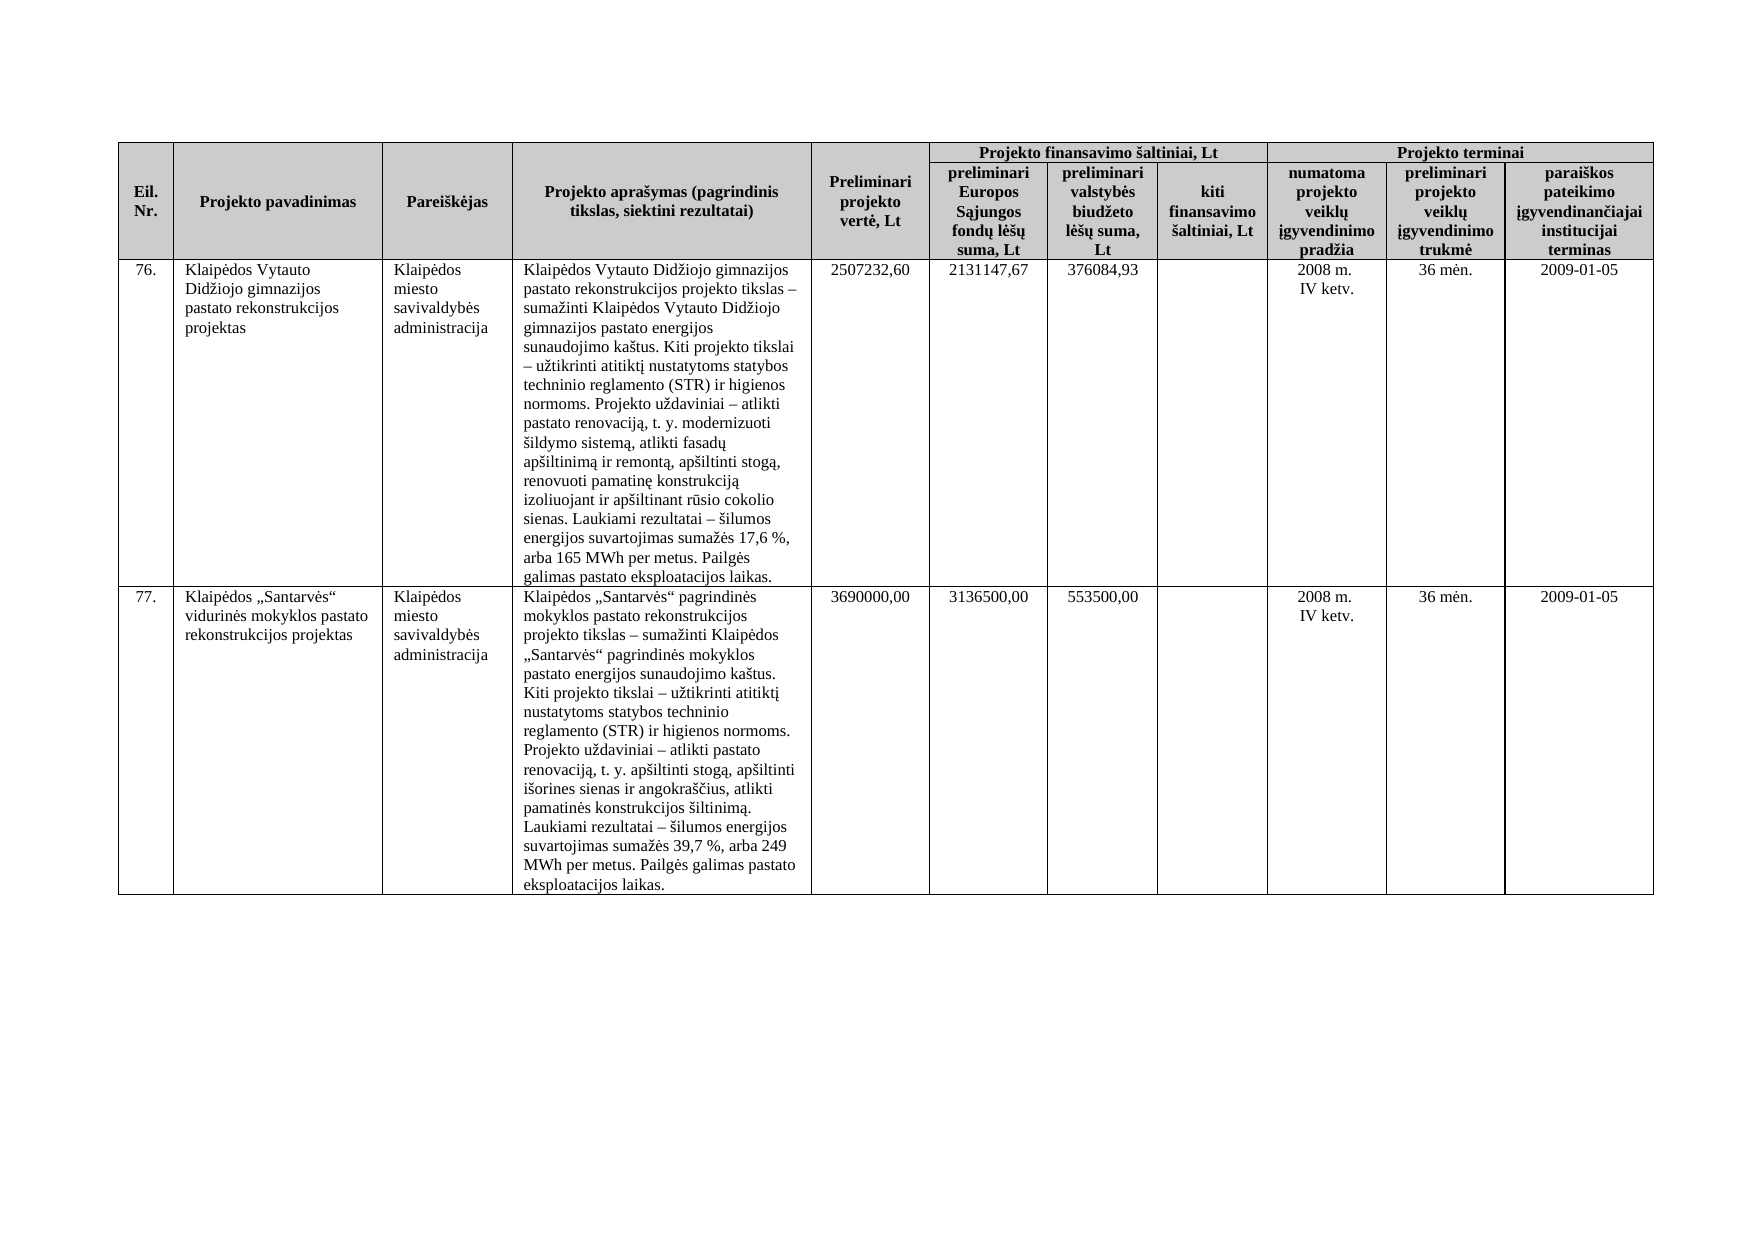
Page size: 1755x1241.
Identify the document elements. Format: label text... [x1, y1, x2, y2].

table_header Preliminari projekto vertė, Lt [812, 143, 929, 259]
table_cell 2009-01-05 [1506, 260, 1653, 586]
table_cell 2131147,67 [930, 260, 1047, 586]
table_cell 3136500,00 [930, 587, 1047, 893]
table_cell 376084,93 [1048, 260, 1157, 586]
table_cell kiti finansavimo šaltiniai, Lt [1158, 163, 1267, 259]
table_cell Klaipėdos „Santarvės“ pagrindinės mokyklos pastato rekonstrukcijos projekto tikslas – sumažinti Klaipėdos „Santarvės“ pagrindinės mokyklos pastato energijos sunaudojimo kaštus. Kiti projekto tikslai – užtikrinti atitiktį nustatytoms statybos techninio reglamento (STR) ir higienos normoms. Projekto uždaviniai – atlikti pastato renovaciją, t. y. apšiltinti stogą, apšiltinti išorines sienas ir angokraščius, atlikti pamatinės konstrukcijos šiltinimą. Laukiami rezultatai – šilumos energijos suvartojimas sumažės 39,7 %, arba 249 MWh per metus. Pailgės galimas pastato eksploatacijos laikas. [513, 587, 811, 893]
table_cell 76. [119, 260, 173, 586]
table_header Projekto terminai [1268, 143, 1653, 162]
table_cell Klaipėdos miesto savivaldybės administracija [383, 260, 512, 586]
table_cell 553500,00 [1048, 587, 1157, 893]
table_cell numatoma projekto veiklų įgyvendinimo pradžia [1268, 163, 1386, 259]
table_cell Klaipėdos miesto savivaldybės administracija [383, 587, 512, 893]
table_cell Klaipėdos „Santarvės“ vidurinės mokyklos pastato rekonstrukcijos projektas [174, 587, 382, 893]
table_header Pareiškėjas [383, 143, 512, 259]
table_cell 2008 m. IV ketv. [1268, 587, 1386, 893]
table_header Projekto finansavimo šaltiniai, Lt [930, 143, 1267, 162]
table_cell Klaipėdos Vytauto Didžiojo gimnazijos pastato rekonstrukcijos projektas [174, 260, 382, 586]
table_cell preliminari valstybės biudžeto lėšų suma, Lt [1048, 163, 1157, 259]
table_cell [1158, 587, 1267, 893]
table_cell 36 mėn. [1387, 587, 1504, 893]
table_cell 36 mėn. [1387, 260, 1504, 586]
table_cell 3690000,00 [812, 587, 929, 893]
table_cell paraiškos pateikimo įgyvendinančiajai institucijai terminas [1506, 163, 1653, 259]
table_cell [1158, 260, 1267, 586]
table_header Projekto aprašymas (pagrindinis tikslas, siektini rezultatai) [513, 143, 811, 259]
table_cell preliminari Europos Sąjungos fondų lėšų suma, Lt [930, 163, 1047, 259]
table_cell 2008 m. IV ketv. [1268, 260, 1386, 586]
table_cell Klaipėdos Vytauto Didžiojo gimnazijos pastato rekonstrukcijos projekto tikslas – sumažinti Klaipėdos Vytauto Didžiojo gimnazijos pastato energijos sunaudojimo kaštus. Kiti projekto tikslai – užtikrinti atitiktį nustatytoms statybos techninio reglamento (STR) ir higienos normoms. Projekto uždaviniai – atlikti pastato renovaciją, t. y. modernizuoti šildymo sistemą, atlikti fasadų apšiltinimą ir remontą, apšiltinti stogą, renovuoti pamatinę konstrukciją izoliuojant ir apšiltinant rūsio cokolio sienas. Laukiami rezultatai – šilumos energijos suvartojimas sumažės 17,6 %, arba 165 MWh per metus. Pailgės galimas pastato eksploatacijos laikas. [513, 260, 811, 586]
table_header Projekto pavadinimas [174, 143, 382, 259]
table_header Eil. Nr. [119, 143, 173, 259]
table_cell preliminari projekto veiklų įgyvendinimo trukmė [1387, 163, 1504, 259]
table_cell 2507232,60 [812, 260, 929, 586]
table_cell 2009-01-05 [1506, 587, 1653, 893]
table_cell 77. [119, 587, 173, 893]
